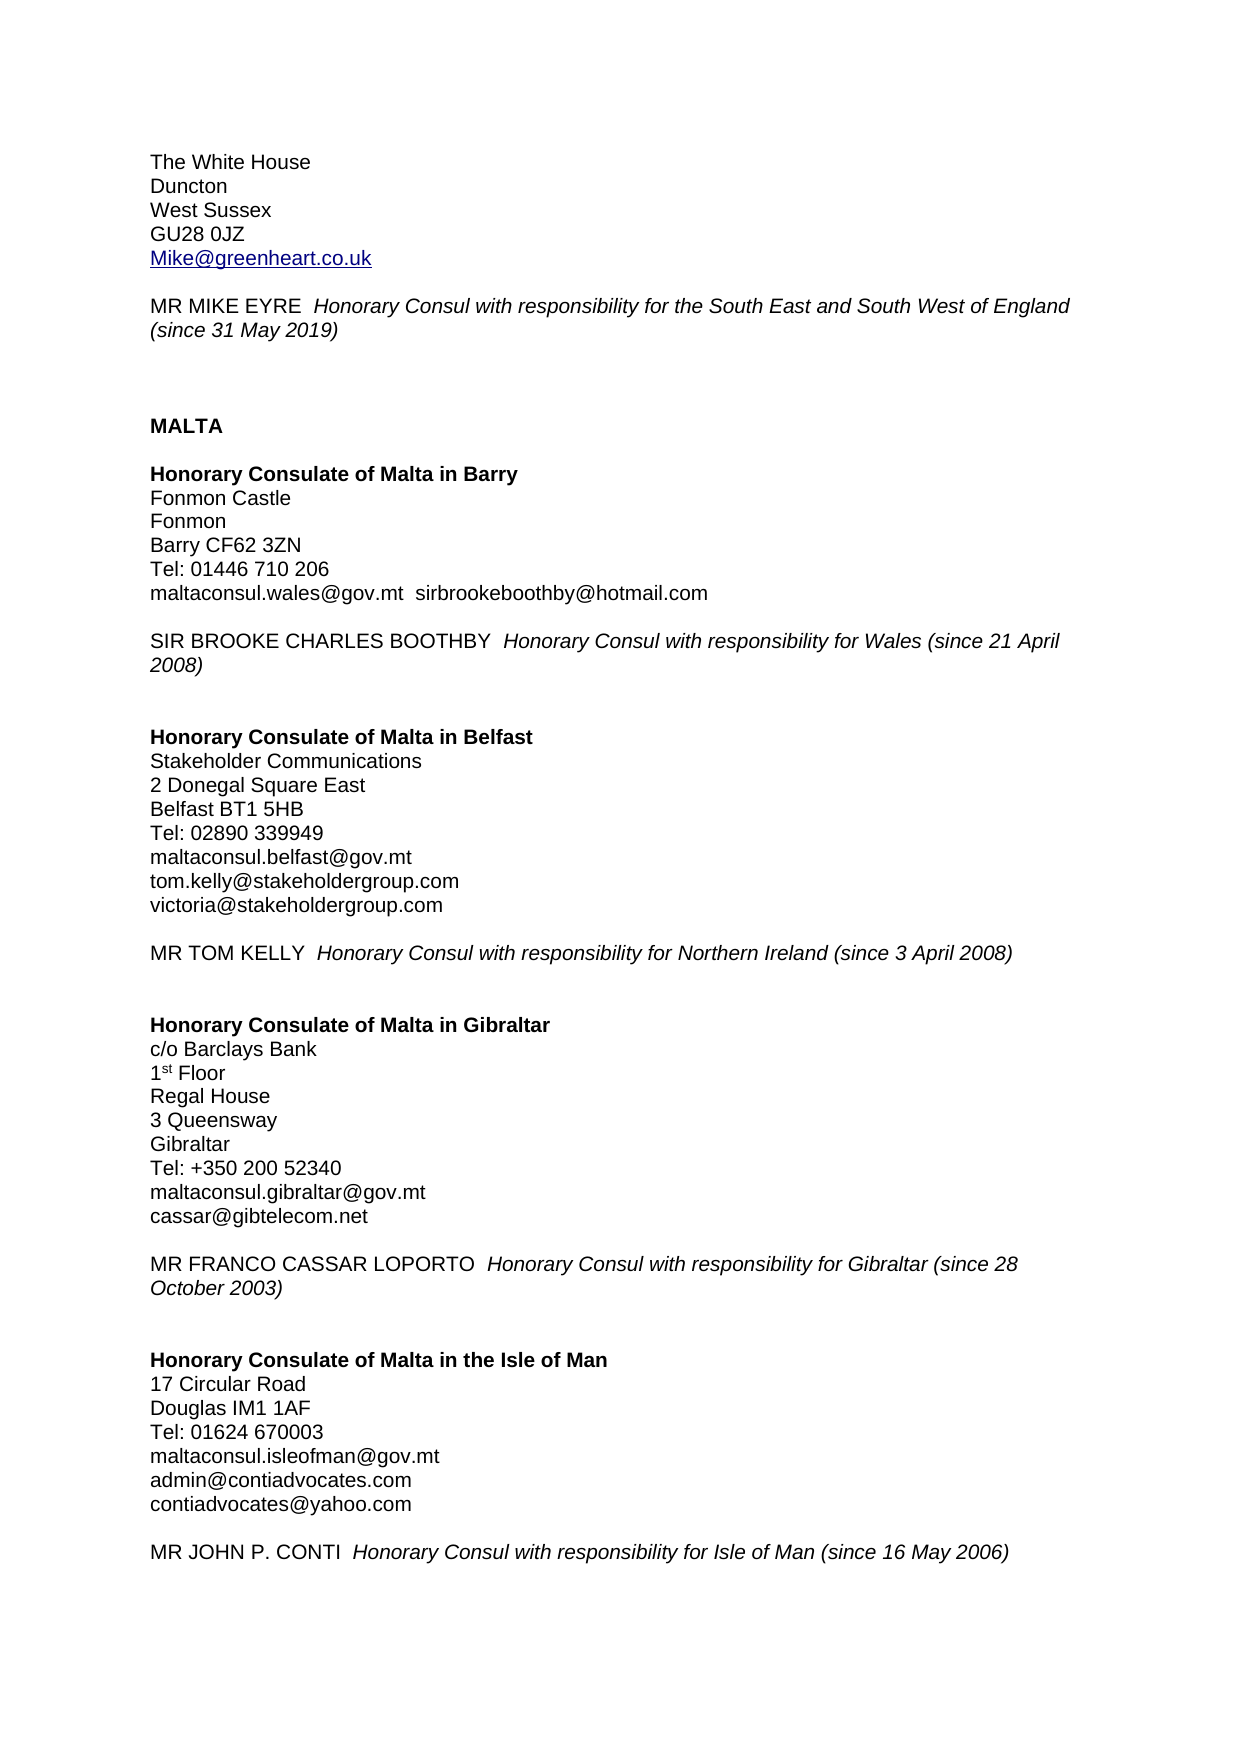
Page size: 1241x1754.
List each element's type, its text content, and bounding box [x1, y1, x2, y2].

text 2 Donegal Square East [150, 773, 1090, 797]
text MR TOM KELLY Honorary Consul with responsibility for Northern Ireland (since 3 April 2008) [150, 941, 1090, 964]
text 1st Floor [150, 1060, 1090, 1084]
text Fonmon Castle [150, 485, 1090, 509]
text 3 Queensway [150, 1108, 1090, 1132]
text Tel: 01446 710 206 [150, 557, 1090, 581]
text Honorary Consulate of Malta in the Isle of Man [150, 1348, 1090, 1372]
text Belfast BT1 5HB [150, 797, 1090, 821]
text Tel: 01624 670003 [150, 1420, 1090, 1444]
text West Sussex [150, 198, 1090, 222]
text Duncton [150, 174, 1090, 198]
text admin@contiadvocates.com [150, 1468, 1090, 1492]
text Honorary Consulate of Malta in Belfast [150, 725, 1090, 749]
text contiadvocates@yahoo.com [150, 1492, 1090, 1516]
text Honorary Consulate of Malta in Barry [150, 461, 1090, 485]
text SIR BROOKE CHARLES BOOTHBY Honorary Consul with responsibility for Wales (since 21 April 2008) [150, 629, 1090, 677]
text maltaconsul.gibraltar@gov.mt [150, 1180, 1090, 1204]
text Barry CF62 3ZN [150, 533, 1090, 557]
text MR JOHN P. CONTI Honorary Consul with responsibility for Isle of Man (since 16 May 2006) [150, 1539, 1090, 1563]
text cassar@gibtelecom.net [150, 1204, 1090, 1228]
text Mike@greenheart.co.uk [150, 246, 1090, 270]
text maltaconsul.isleofman@gov.mt [150, 1444, 1090, 1468]
text victoria@stakeholdergroup.com [150, 893, 1090, 917]
text Douglas IM1 1AF [150, 1396, 1090, 1420]
text Regal House [150, 1084, 1090, 1108]
text The White House [150, 150, 1090, 174]
text GU28 0JZ [150, 222, 1090, 246]
text Gibraltar [150, 1132, 1090, 1156]
text Stakeholder Communications [150, 749, 1090, 773]
text 17 Circular Road [150, 1372, 1090, 1396]
text tom.kelly@stakeholdergroup.com [150, 869, 1090, 893]
text MR FRANCO CASSAR LOPORTO Honorary Consul with responsibility for Gibraltar (since 28 October 2003) [150, 1252, 1090, 1300]
text Fonmon [150, 509, 1090, 533]
text MALTA [150, 413, 1090, 437]
text maltaconsul.belfast@gov.mt [150, 845, 1090, 869]
text c/o Barclays Bank [150, 1036, 1090, 1060]
text maltaconsul.wales@gov.mt sirbrookeboothby@hotmail.com [150, 581, 1090, 605]
text Tel: 02890 339949 [150, 821, 1090, 845]
text MR MIKE EYRE Honorary Consul with responsibility for the South East and South West of England (since 31 May 2019) [150, 294, 1090, 342]
text Honorary Consulate of Malta in Gibraltar [150, 1012, 1090, 1036]
text Tel: +350 200 52340 [150, 1156, 1090, 1180]
